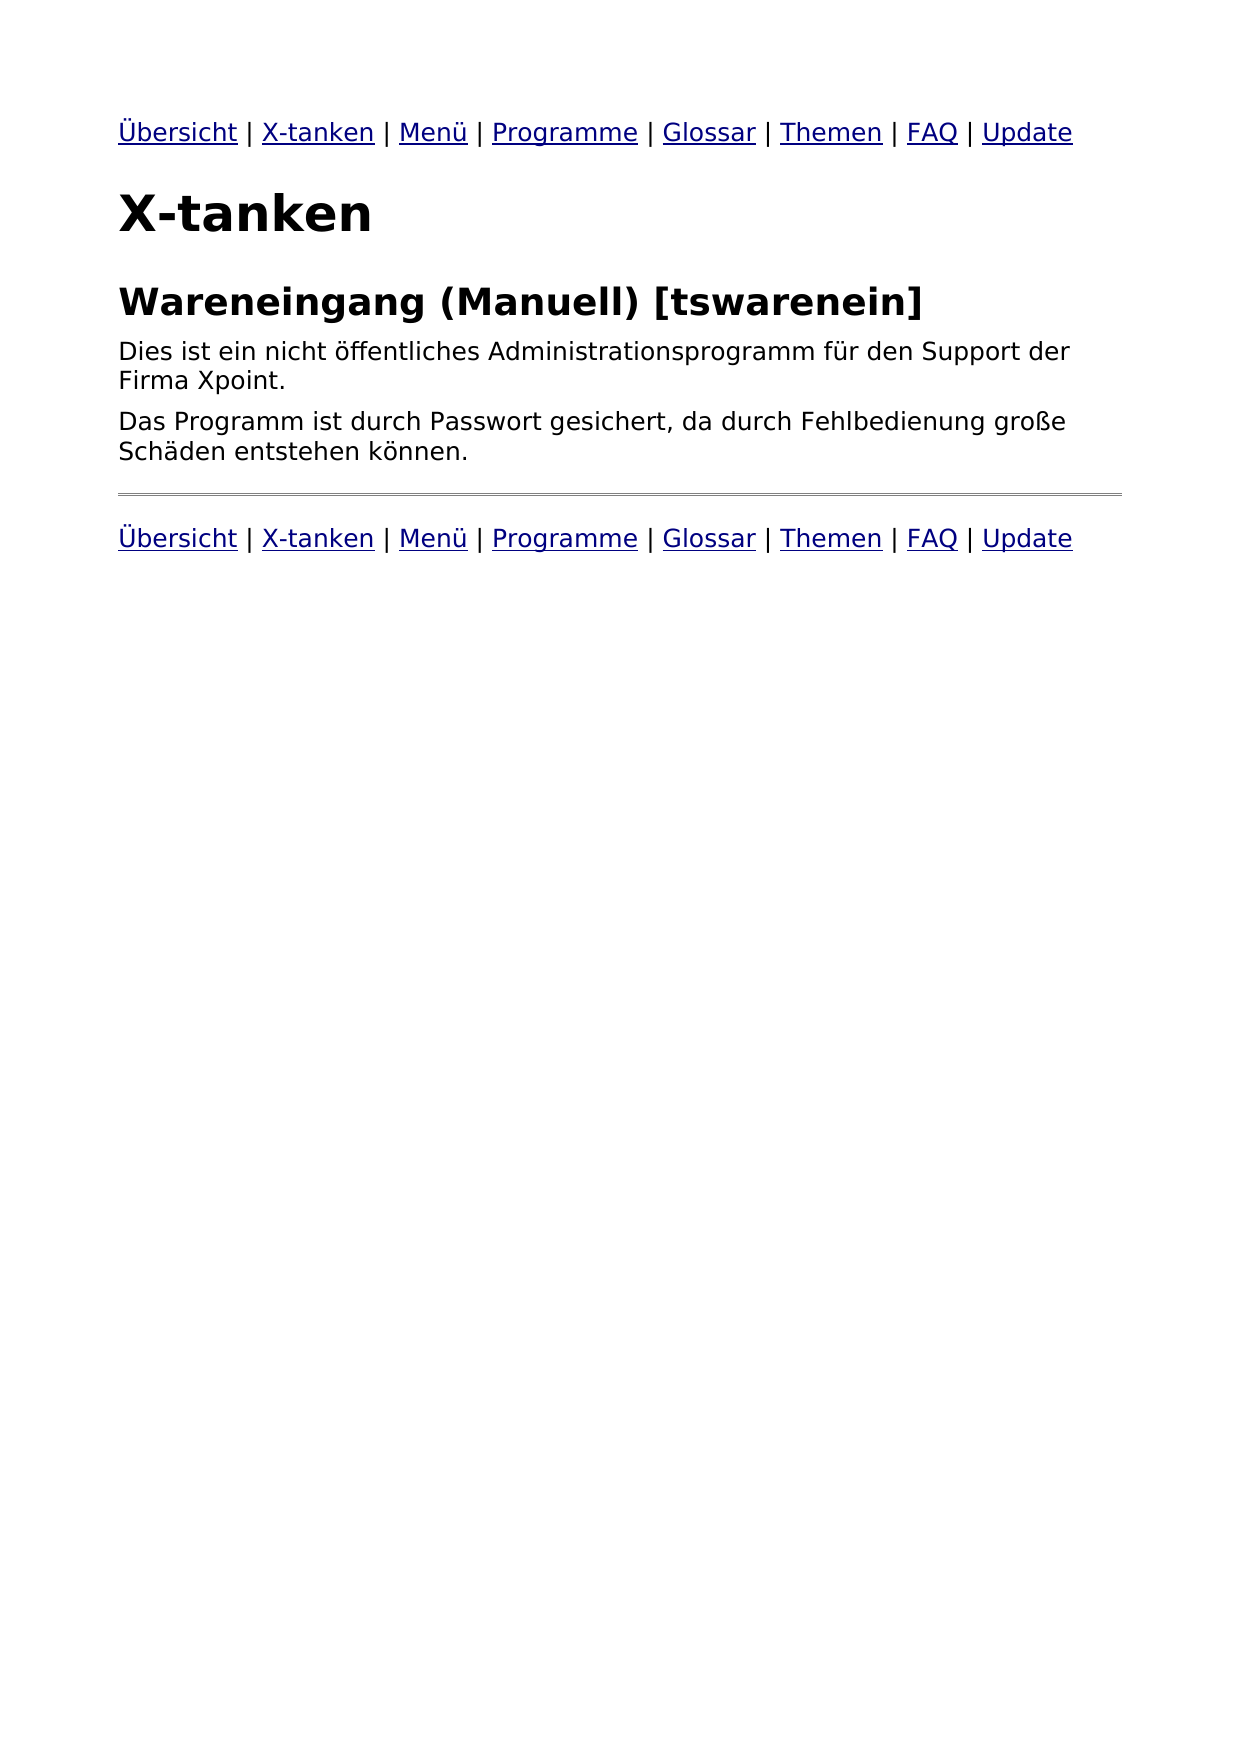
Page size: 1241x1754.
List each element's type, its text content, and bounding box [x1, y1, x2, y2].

subtitle Wareneingang (Manuell) [tswarenein] [118, 281, 1122, 324]
text Übersicht | X-tanken | Menü | Programme | Glossar | Themen | FAQ | Update [118, 525, 1122, 554]
text Übersicht | X-tanken | Menü | Programme | Glossar | Themen | FAQ | Update [118, 118, 1122, 147]
subtitle X-tanken [118, 185, 1122, 243]
text Dies ist ein nicht öffentliches Administrationsprogramm für den Support der Firma Xpoint. [118, 337, 1122, 395]
text Das Programm ist durch Passwort gesichert, da durch Fehlbedienung große Schäden entstehen können. [118, 407, 1122, 466]
